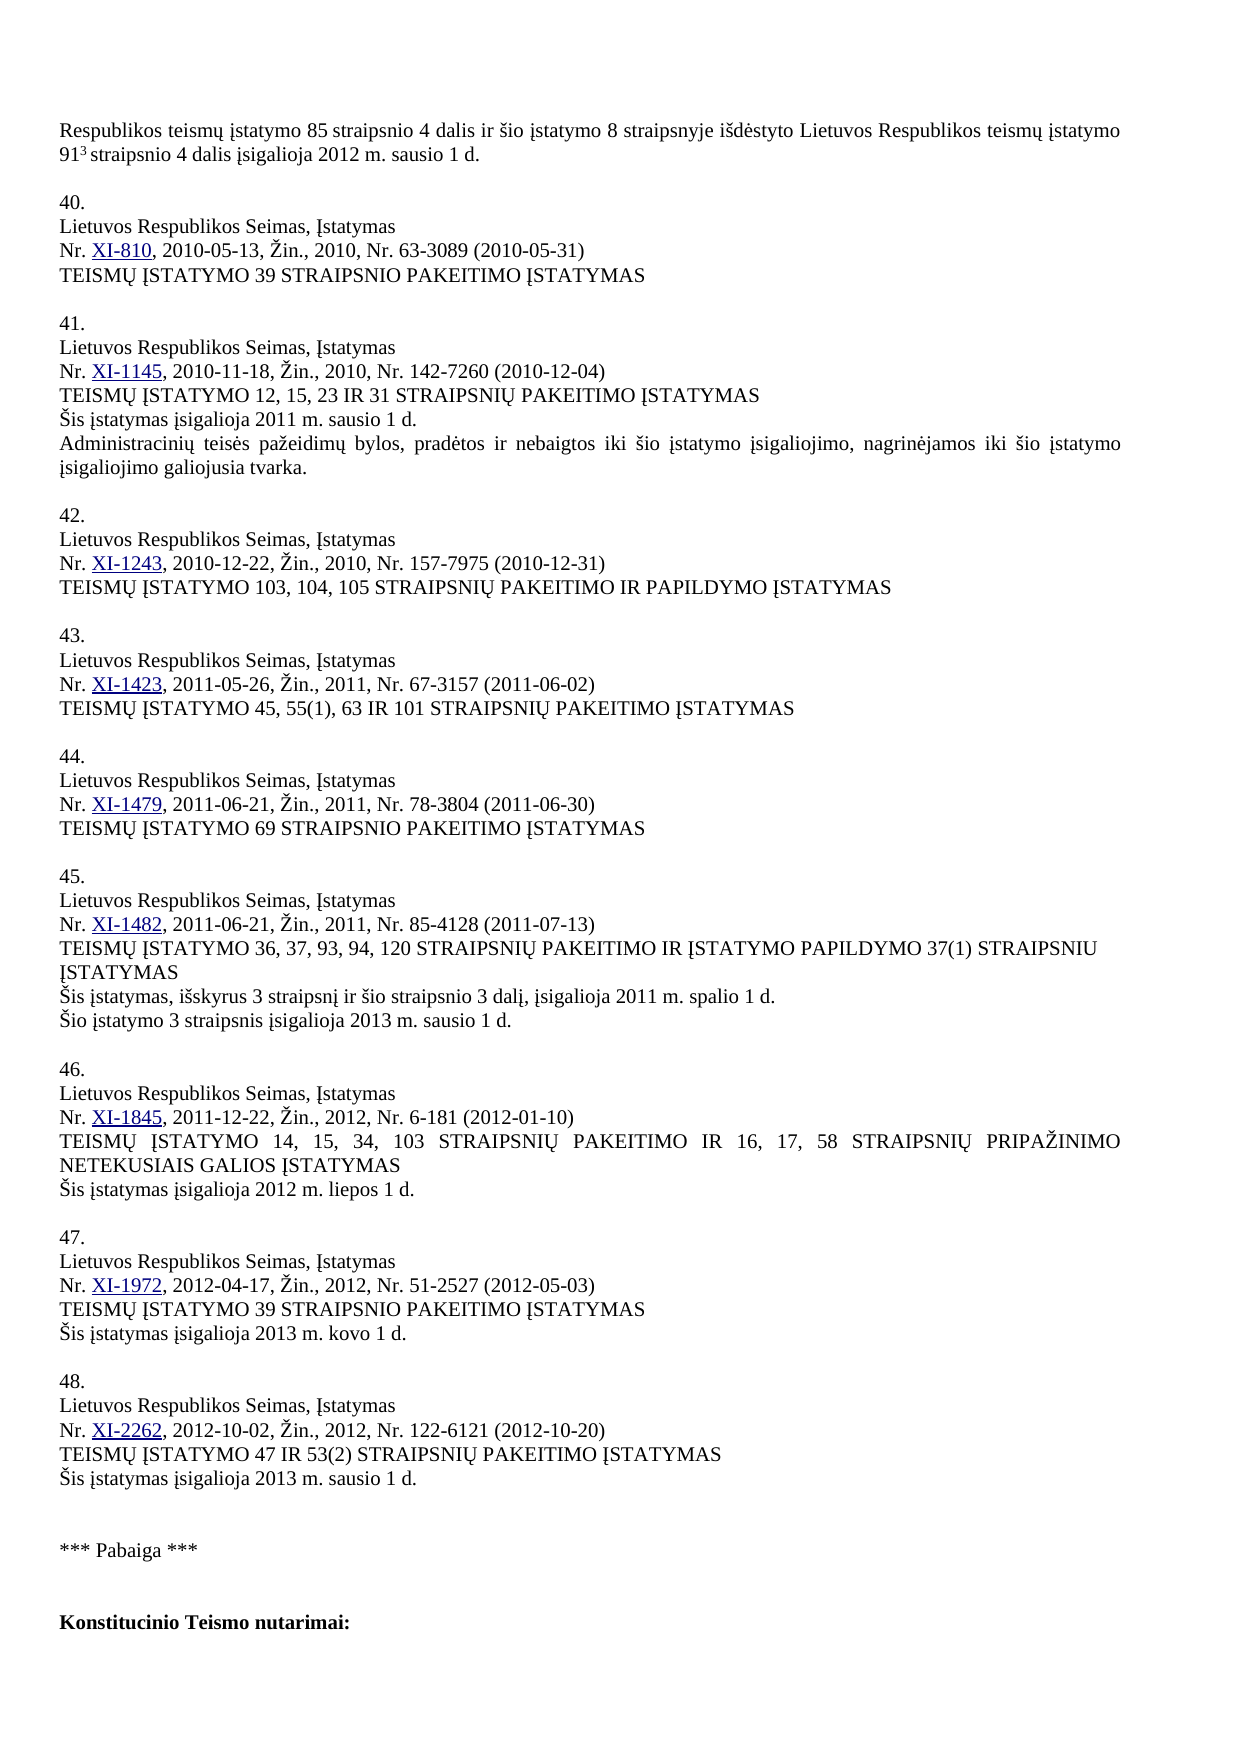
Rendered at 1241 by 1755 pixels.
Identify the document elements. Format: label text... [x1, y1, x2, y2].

text Nr. XI-810, 2010-05-13, Žin., 2010, Nr. 63-3089 (2010-05-31) [59, 238, 1122, 262]
text Nr. XI-1479, 2011-06-21, Žin., 2011, Nr. 78-3804 (2011-06-30) [59, 792, 1122, 816]
text 42. [59, 503, 1122, 527]
text Administracinių teisės pažeidimų bylos, pradėtos ir nebaigtos iki šio įstatymo įsigaliojimo, nagrinėjamos iki šio įstatymo įsigaliojimo galiojusia tvarka. [59, 431, 1122, 479]
text Nr. XI-1243, 2010-12-22, Žin., 2010, Nr. 157-7975 (2010-12-31) [59, 551, 1122, 575]
text TEISMŲ ĮSTATYMO 47 IR 53(2) STRAIPSNIŲ PAKEITIMO ĮSTATYMAS [59, 1442, 1122, 1466]
text Nr. XI-1482, 2011-06-21, Žin., 2011, Nr. 85-4128 (2011-07-13) [59, 912, 1122, 936]
text Šis įstatymas, išskyrus 3 straipsnį ir šio straipsnio 3 dalį, įsigalioja 2011 m. spalio 1 d. [59, 984, 1122, 1008]
text Lietuvos Respublikos Seimas, Įstatymas [59, 768, 1122, 792]
text TEISMŲ ĮSTATYMO 45, 55(1), 63 IR 101 STRAIPSNIŲ PAKEITIMO ĮSTATYMAS [59, 696, 1122, 720]
text TEISMŲ ĮSTATYMO 39 STRAIPSNIO PAKEITIMO ĮSTATYMAS [59, 262, 1122, 287]
text 40. [59, 190, 1122, 214]
text Šis įstatymas įsigalioja 2011 m. sausio 1 d. [59, 407, 1122, 431]
text 45. [59, 864, 1122, 888]
text Šis įstatymas įsigalioja 2012 m. liepos 1 d. [59, 1177, 1122, 1201]
text Lietuvos Respublikos Seimas, Įstatymas [59, 1393, 1122, 1417]
text Lietuvos Respublikos Seimas, Įstatymas [59, 1081, 1122, 1105]
text Nr. XI-1423, 2011-05-26, Žin., 2011, Nr. 67-3157 (2011-06-02) [59, 672, 1122, 696]
text Konstitucinio Teismo nutarimai: [59, 1610, 1122, 1634]
text Nr. XI-1145, 2010-11-18, Žin., 2010, Nr. 142-7260 (2010-12-04) [59, 359, 1122, 383]
text TEISMŲ ĮSTATYMO 69 STRAIPSNIO PAKEITIMO ĮSTATYMAS [59, 816, 1122, 840]
text TEISMŲ ĮSTATYMO 39 STRAIPSNIO PAKEITIMO ĮSTATYMAS [59, 1297, 1122, 1321]
text 48. [59, 1369, 1122, 1393]
text Nr. XI-1845, 2011-12-22, Žin., 2012, Nr. 6-181 (2012-01-10) [59, 1105, 1122, 1129]
text 46. [59, 1057, 1122, 1081]
text Nr. XI-1972, 2012-04-17, Žin., 2012, Nr. 51-2527 (2012-05-03) [59, 1273, 1122, 1297]
text 47. [59, 1225, 1122, 1249]
subtitle TEISMŲ ĮSTATYMO 12, 15, 23 IR 31 STRAIPSNIŲ PAKEITIMO ĮSTATYMAS [59, 383, 1122, 407]
text Lietuvos Respublikos Seimas, Įstatymas [59, 527, 1122, 551]
text Nr. XI-2262, 2012-10-02, Žin., 2012, Nr. 122-6121 (2012-10-20) [59, 1417, 1122, 1442]
text TEISMŲ ĮSTATYMO 103, 104, 105 STRAIPSNIŲ PAKEITIMO IR PAPILDYMO ĮSTATYMAS [59, 575, 1122, 599]
text Lietuvos Respublikos Seimas, Įstatymas [59, 1249, 1122, 1273]
text *** Pabaiga *** [59, 1538, 1122, 1562]
text TEISMŲ ĮSTATYMO 36, 37, 93, 94, 120 STRAIPSNIŲ PAKEITIMO IR ĮSTATYMO PAPILDYMO 37(1) STRAIPSNIU ĮSTATYMAS [59, 936, 1122, 984]
text 41. [59, 311, 1122, 335]
text 43. [59, 623, 1122, 647]
text Šio įstatymo 3 straipsnis įsigalioja 2013 m. sausio 1 d. [59, 1008, 1122, 1032]
text Lietuvos Respublikos Seimas, Įstatymas [59, 888, 1122, 912]
text TEISMŲ ĮSTATYMO 14, 15, 34, 103 STRAIPSNIŲ PAKEITIMO IR 16, 17, 58 STRAIPSNIŲ PRIPAŽINIMO NETEKUSIAIS GALIOS ĮSTATYMAS [59, 1129, 1122, 1177]
text Respublikos teismų įstatymo 85 straipsnio 4 dalis ir šio įstatymo 8 straipsnyje išdėstyto Lietuvos Respublikos teismų įstatymo 913 straipsnio 4 dalis įsigalioja 2012 m. sausio 1 d. [59, 118, 1122, 166]
text Lietuvos Respublikos Seimas, Įstatymas [59, 647, 1122, 672]
text Šis įstatymas įsigalioja 2013 m. sausio 1 d. [59, 1466, 1122, 1490]
subtitle Lietuvos Respublikos Seimas, Įstatymas [59, 335, 1122, 359]
text Lietuvos Respublikos Seimas, Įstatymas [59, 214, 1122, 238]
text Šis įstatymas įsigalioja 2013 m. kovo 1 d. [59, 1321, 1122, 1345]
text 44. [59, 744, 1122, 768]
